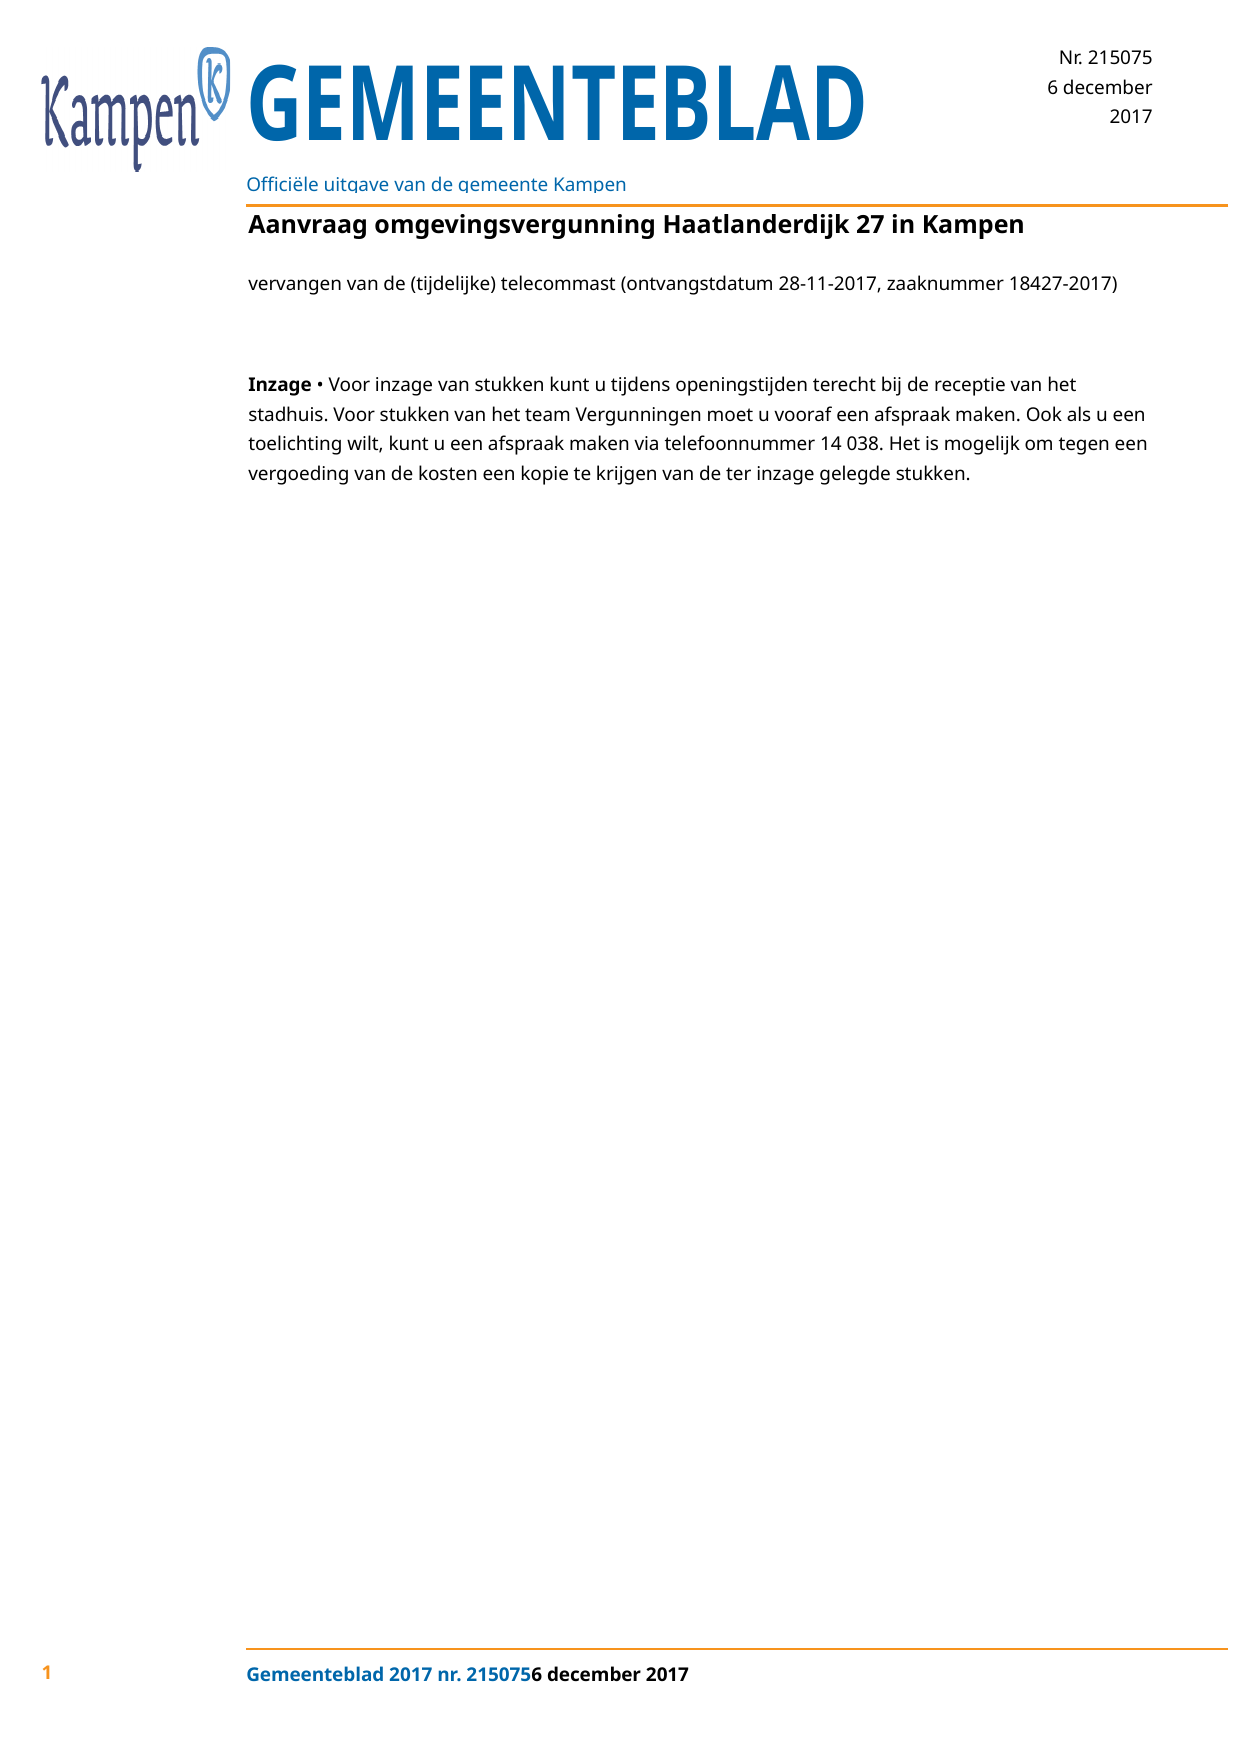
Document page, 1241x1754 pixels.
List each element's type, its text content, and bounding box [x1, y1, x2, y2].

text Inzage • Voor inzage van stukken kunt u tijdens openingstijden terecht bij de receptie van het stadhuis. Voor stukken van het team Vergunningen moet u vooraf een afspraak maken. Ook als u een toelichting wilt, kunt u een afspraak maken via telefoonnummer 14 038. Het is mogelijk om tegen een vergoeding van de kosten een kopie te krijgen van de ter inzage gelegde stukken. [248, 371, 1152, 486]
picture [41, 47, 231, 172]
text Aanvraag omgevingsvergunning Haatlanderdijk 27 in Kampen [248, 207, 1152, 241]
text vervangen van de (tijdelijke) telecommast (ontvangstdatum 28-11-2017, zaaknummer 18427-2017) [248, 270, 1152, 296]
